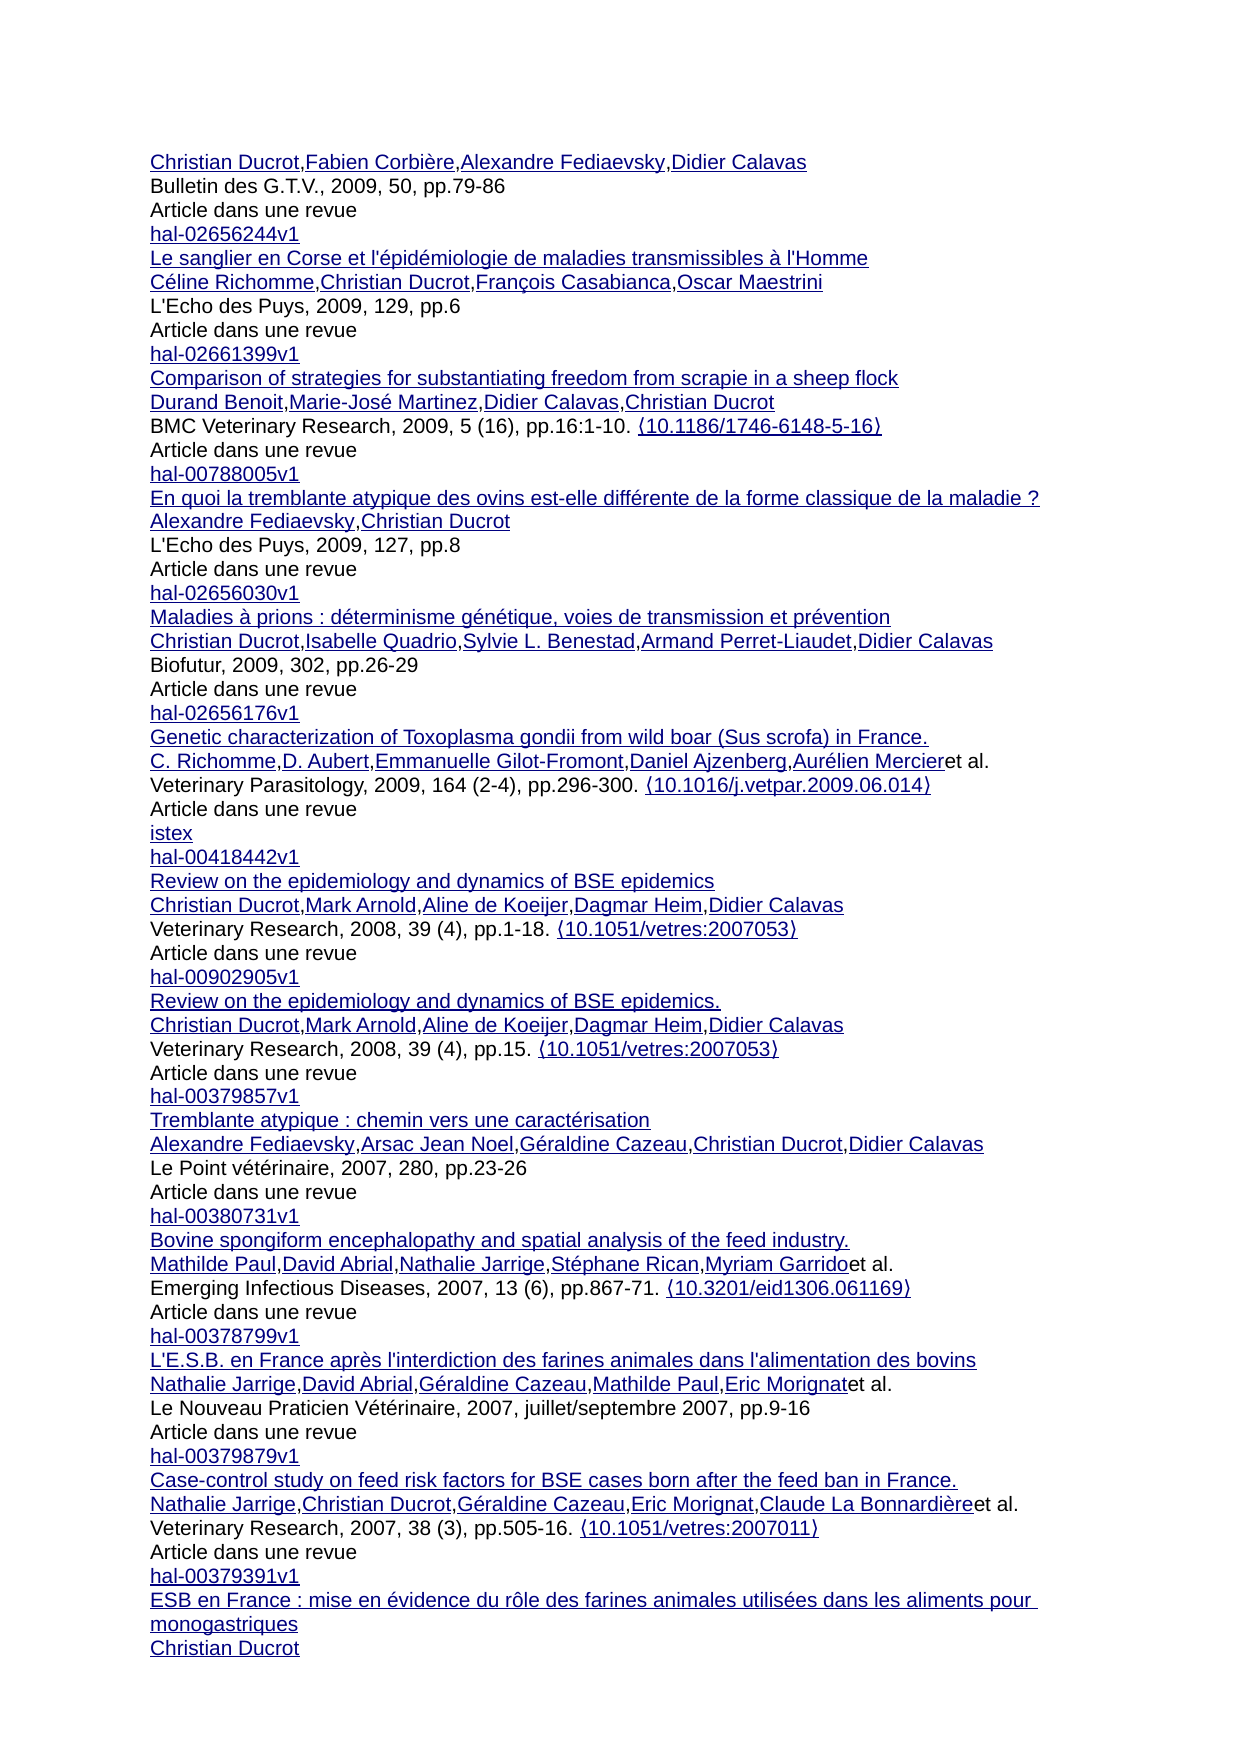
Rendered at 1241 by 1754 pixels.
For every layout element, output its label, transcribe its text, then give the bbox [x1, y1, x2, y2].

table_cell Christian Ducrot,Fabien Corbière,Alexandre Fediaevsky,Didier Calavas Bulletin des G.T.V., 2009, 50, pp.79-86 Article dans une revue hal-02656244v1 [150, 150, 1090, 246]
table_cell Review on the epidemiology and dynamics of BSE epidemics Christian Ducrot,Mark Arnold,Aline de Koeijer,Dagmar Heim,Didier Calavas Veterinary Research, 2008, 39 (4), pp.1-18. ⟨10.1051/vetres:2007053⟩ Article dans une revue hal-00902905v1 [150, 869, 1090, 988]
table_cell Tremblante atypique : chemin vers une caractérisation Alexandre Fediaevsky,Arsac Jean Noel,Géraldine Cazeau,Christian Ducrot,Didier Calavas Le Point vétérinaire, 2007, 280, pp.23-26 Article dans une revue hal-00380731v1 [150, 1108, 1090, 1228]
table_cell Le sanglier en Corse et l'épidémiologie de maladies transmissibles à l'Homme Céline Richomme,Christian Ducrot,François Casabianca,Oscar Maestrini L'Echo des Puys, 2009, 129, pp.6 Article dans une revue hal-02661399v1 [150, 246, 1090, 366]
table_cell Genetic characterization of Toxoplasma gondii from wild boar (Sus scrofa) in France. C. Richomme,D. Aubert,Emmanuelle Gilot-Fromont,Daniel Ajzenberg,Aurélien Mercieret al. Veterinary Parasitology, 2009, 164 (2-4), pp.296-300. ⟨10.1016/j.vetpar.2009.06.014⟩ Article dans une revue istex hal-00418442v1 [150, 725, 1090, 869]
table_cell ESB en France : mise en évidence du rôle des farines animales utilisées dans les aliments pour monogastriques Christian Ducrot [150, 1588, 1090, 1659]
table_cell Comparison of strategies for substantiating freedom from scrapie in a sheep flock Durand Benoit,Marie-José Martinez,Didier Calavas,Christian Ducrot BMC Veterinary Research, 2009, 5 (16), pp.16:1-10. ⟨10.1186/1746-6148-5-16⟩ Article dans une revue hal-00788005v1 [150, 366, 1090, 485]
table_cell Review on the epidemiology and dynamics of BSE epidemics. Christian Ducrot,Mark Arnold,Aline de Koeijer,Dagmar Heim,Didier Calavas Veterinary Research, 2008, 39 (4), pp.15. ⟨10.1051/vetres:2007053⟩ Article dans une revue hal-00379857v1 [150, 989, 1090, 1108]
table_cell En quoi la tremblante atypique des ovins est-elle différente de la forme classique de la maladie ? Alexandre Fediaevsky,Christian Ducrot L'Echo des Puys, 2009, 127, pp.8 Article dans une revue hal-02656030v1 [150, 485, 1090, 605]
table_cell L'E.S.B. en France après l'interdiction des farines animales dans l'alimentation des bovins Nathalie Jarrige,David Abrial,Géraldine Cazeau,Mathilde Paul,Eric Morignatet al. Le Nouveau Praticien Vétérinaire, 2007, juillet/septembre 2007, pp.9-16 Article dans une revue hal-00379879v1 [150, 1348, 1090, 1468]
table_cell Case-control study on feed risk factors for BSE cases born after the feed ban in France. Nathalie Jarrige,Christian Ducrot,Géraldine Cazeau,Eric Morignat,Claude La Bonnardièreet al. Veterinary Research, 2007, 38 (3), pp.505-16. ⟨10.1051/vetres:2007011⟩ Article dans une revue hal-00379391v1 [150, 1468, 1090, 1587]
table_cell Bovine spongiform encephalopathy and spatial analysis of the feed industry. Mathilde Paul,David Abrial,Nathalie Jarrige,Stéphane Rican,Myriam Garridoet al. Emerging Infectious Diseases, 2007, 13 (6), pp.867-71. ⟨10.3201/eid1306.061169⟩ Article dans une revue hal-00378799v1 [150, 1228, 1090, 1348]
table_cell Maladies à prions : déterminisme génétique, voies de transmission et prévention Christian Ducrot,Isabelle Quadrio,Sylvie L. Benestad,Armand Perret-Liaudet,Didier Calavas Biofutur, 2009, 302, pp.26-29 Article dans une revue hal-02656176v1 [150, 605, 1090, 725]
